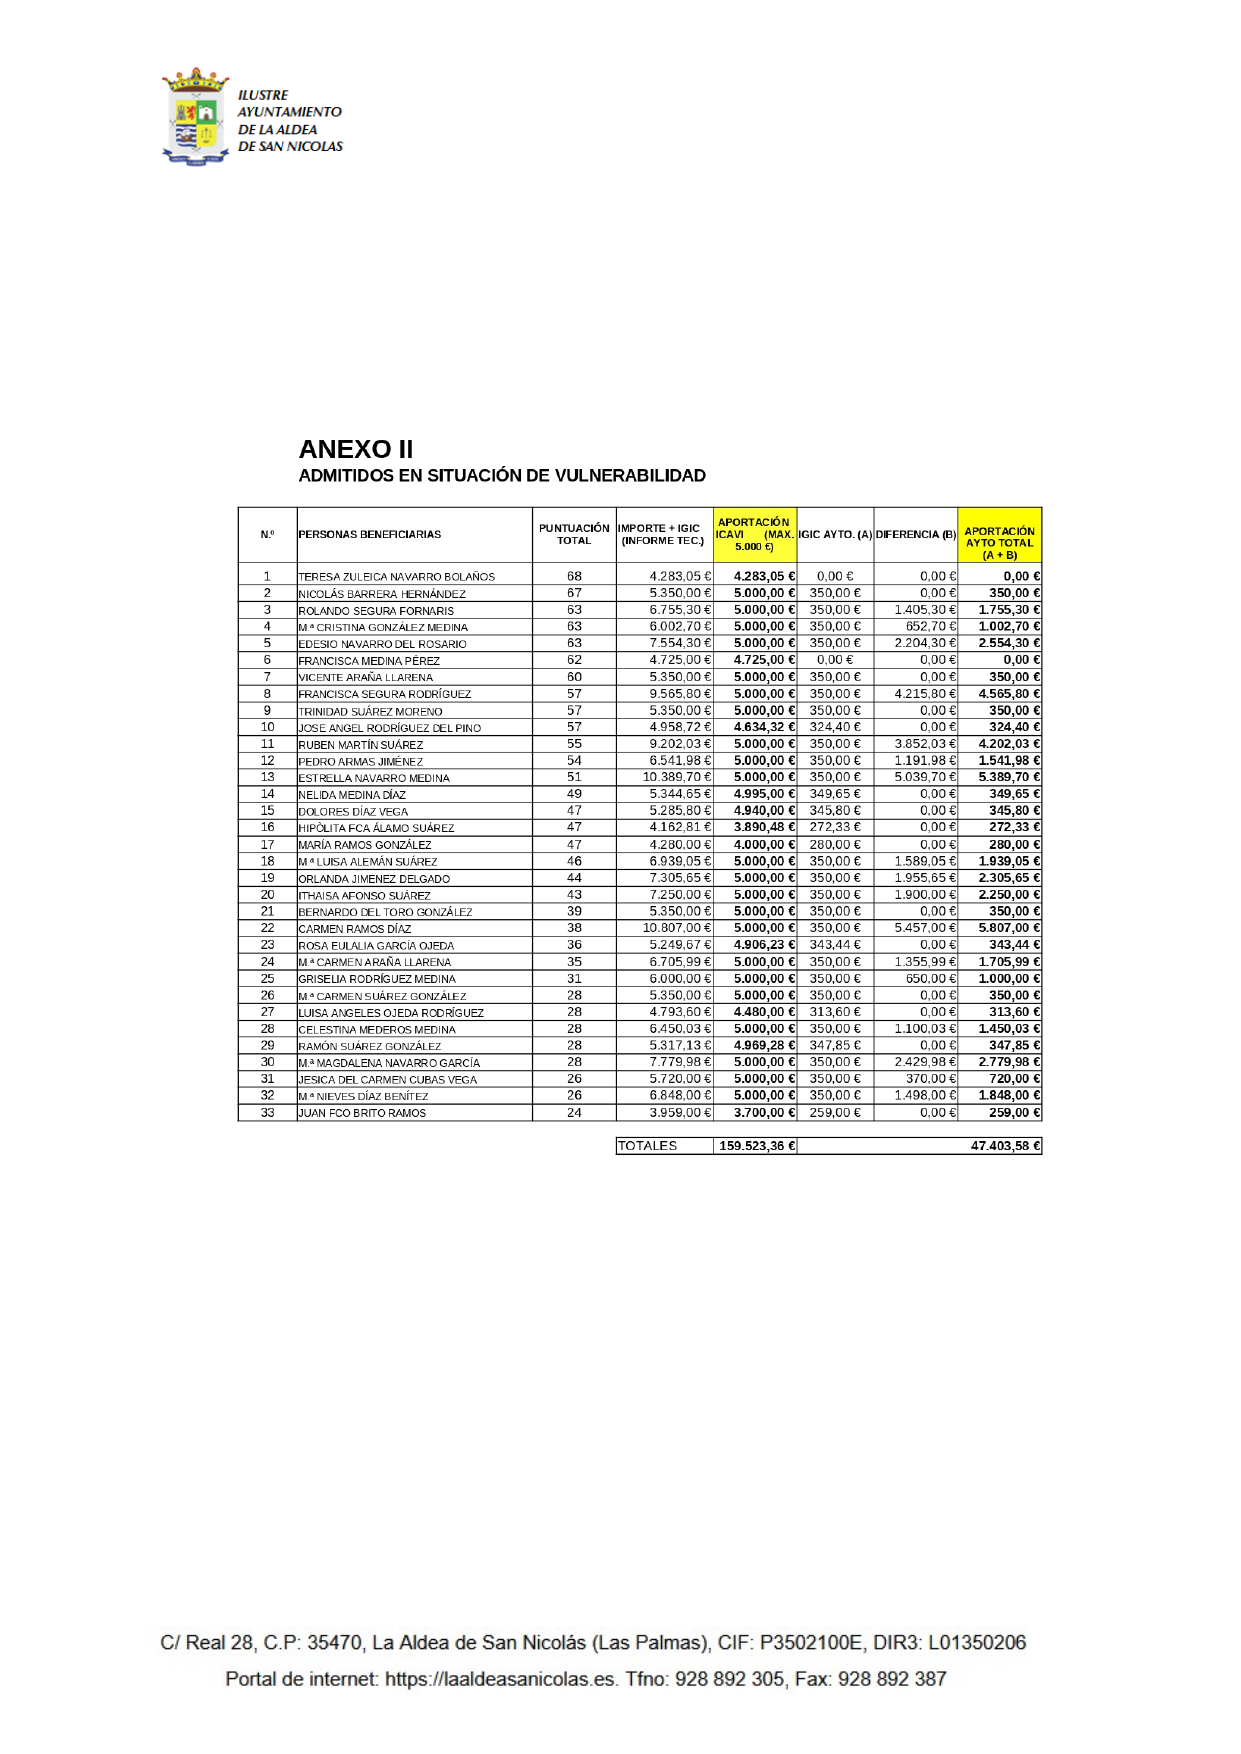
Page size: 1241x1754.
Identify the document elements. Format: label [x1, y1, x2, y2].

picture [152, 399, 1058, 1200]
picture [148, 1626, 1033, 1695]
picture [148, 59, 359, 174]
